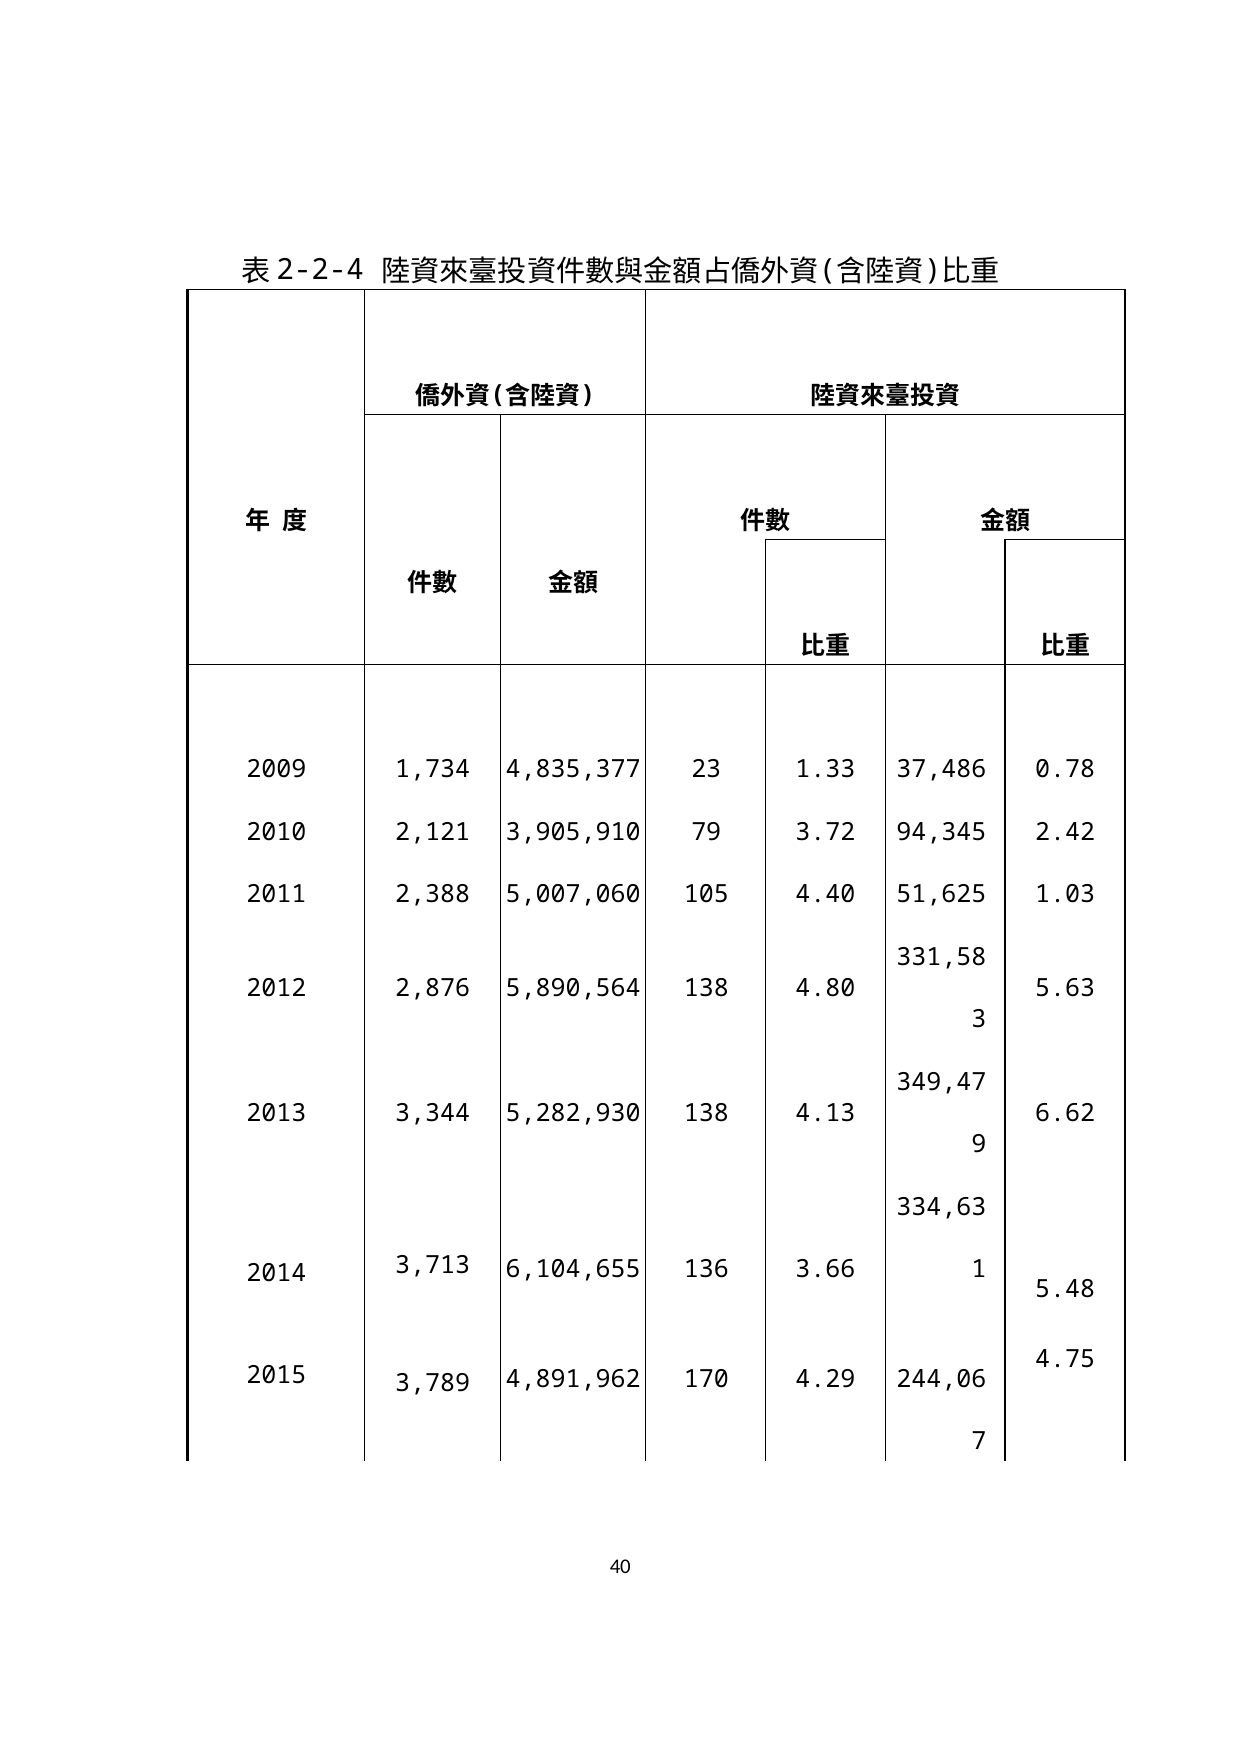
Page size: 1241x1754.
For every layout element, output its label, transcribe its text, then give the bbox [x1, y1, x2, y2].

table_cell 331,583 [886, 914, 1004, 1039]
table_header 陸資來臺投資 [646, 290, 1124, 414]
table_cell 2012 [189, 914, 364, 1039]
table_header 僑外資(含陸資) [365, 290, 645, 414]
table_cell 5,282,930 [501, 1039, 645, 1164]
table_cell 6.62 [1006, 1039, 1124, 1164]
table_cell 94,345 [886, 789, 1004, 852]
table_cell 5,007,060 [501, 852, 645, 914]
table_cell 比重 [766, 540, 885, 664]
table_cell 2011 [189, 852, 364, 914]
table_cell 138 [646, 1039, 765, 1164]
table_cell 37,486 [886, 665, 1004, 789]
table_cell 138 [646, 914, 765, 1039]
table_cell 4.80 [766, 914, 885, 1039]
table_cell 2,876 [365, 914, 500, 1039]
table_cell 2010 [189, 789, 364, 852]
table_cell 4.40 [766, 852, 885, 914]
table_cell 金額 [501, 415, 645, 664]
table_cell 1.33 [766, 665, 885, 789]
table_cell 334,631 244,067 [886, 1164, 1004, 1461]
table_cell 3,905,910 [501, 789, 645, 852]
table_cell 23 [646, 665, 765, 789]
text 表2-2-4 陸資來臺投資件數與金額占僑外資(含陸資)比重 [137, 227, 1103, 289]
table_cell 件數 [646, 415, 885, 539]
table_cell 0.78 [1006, 665, 1124, 789]
table_cell 2009 [189, 665, 364, 789]
table_cell 105 [646, 852, 765, 914]
table_cell 2,121 [365, 789, 500, 852]
table_cell 1.03 [1006, 852, 1124, 914]
table_cell [646, 539, 765, 664]
table_cell 4,835,377 [501, 665, 645, 789]
table_cell 349,479 [886, 1039, 1004, 1164]
table_cell 5.63 [1006, 914, 1124, 1039]
table_cell 比重 [1006, 540, 1124, 664]
table_cell 4.13 [766, 1039, 885, 1164]
table_cell 金額 [886, 415, 1124, 539]
table_cell 136 170 [646, 1164, 765, 1461]
table_cell 5.48 4.75 [1006, 1164, 1124, 1461]
table_header 年 度 [189, 290, 364, 664]
table_cell [886, 539, 1004, 664]
table_cell 件數 [365, 415, 500, 664]
table_cell 3.72 [766, 789, 885, 852]
table_cell 2.42 [1006, 789, 1124, 852]
table_cell 2013 [189, 1039, 364, 1164]
table_cell 5,890,564 [501, 914, 645, 1039]
table_cell 3,344 [365, 1039, 500, 1164]
table_cell 2014 2015 [189, 1164, 364, 1461]
table_cell 3,713 3,789 [365, 1164, 500, 1461]
table_cell 51,625 [886, 852, 1004, 914]
table_cell 1,734 [365, 665, 500, 789]
table_cell 79 [646, 789, 765, 852]
table_cell 2,388 [365, 852, 500, 914]
table_cell 3.66 4.29 [766, 1164, 885, 1461]
table_cell 6,104,655 4,891,962 [501, 1164, 645, 1461]
